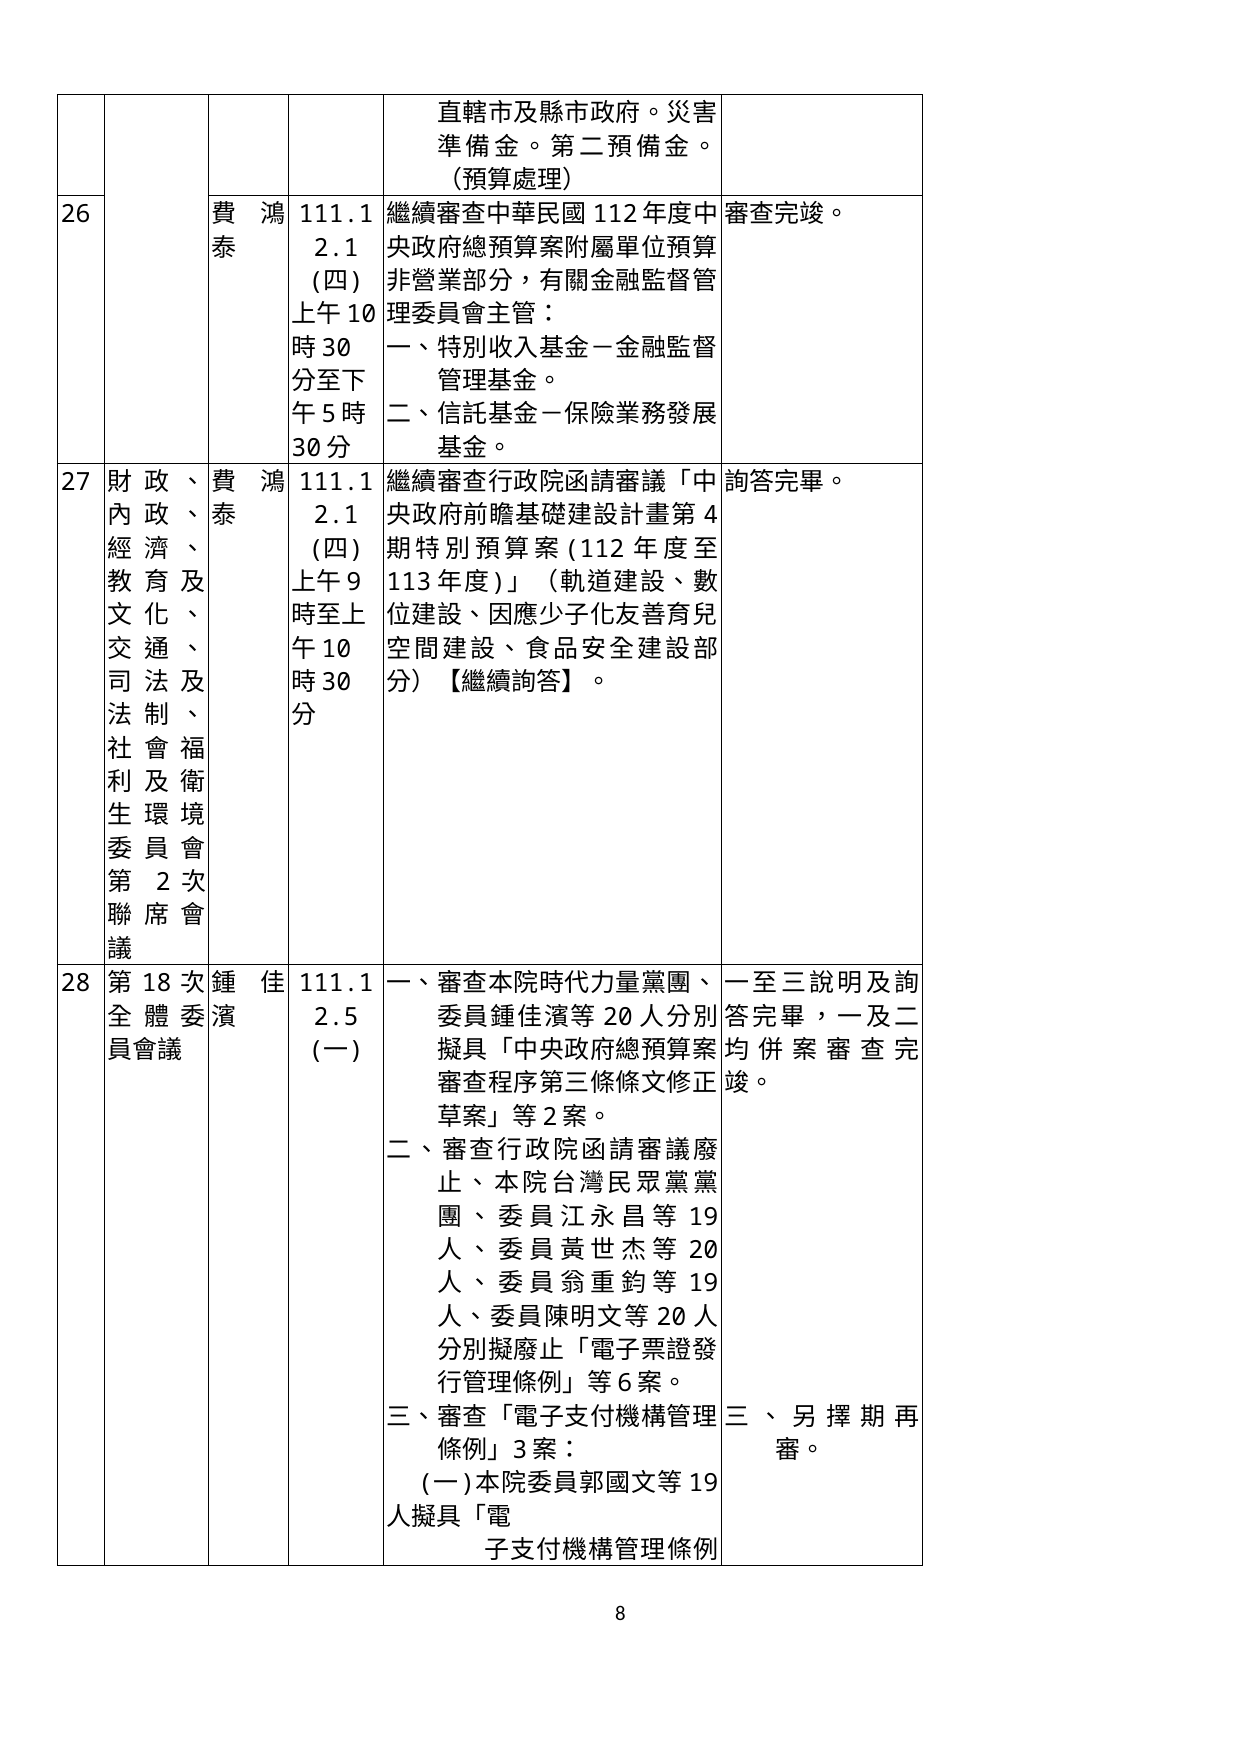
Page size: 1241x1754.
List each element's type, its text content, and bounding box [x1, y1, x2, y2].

table_cell [722, 95, 922, 195]
table_cell 28 [58, 965, 104, 1565]
table_cell 111.12.5 (一) [289, 965, 383, 1565]
table_cell 繼續審查中華民國112年度中央政府總預算案附屬單位預算非營業部分，有關金融監督管理委員會主管： 一、特別收入基金－金融監督管理基金。 二、信託基金－保險業務發展基金。 [384, 196, 721, 463]
table_cell 財政、內政、經濟、教育及文化、交通、司法及法制、社會福利及衛生環境委員會第 2次聯席會議 [105, 464, 208, 964]
table_cell 審查完竣。 [722, 196, 922, 463]
table_cell 繼續審查行政院函請審議「中央政府前瞻基礎建設計畫第4期特別預算案(112年度至113年度)」（軌道建設、數位建設、因應少子化友善育兒空間建設、食品安全建設部分）【繼續詢答】。 [384, 464, 721, 964]
table_cell 直轄市及縣市政府。災害準備金。第二預備金。（預算處理） [384, 95, 721, 195]
table_cell 一、審查本院時代力量黨團、委員鍾佳濱等20人分別擬具「中央政府總預算案審查程序第三條條文修正草案」等2案。 二、審查行政院函請審議廢止、本院台灣民眾黨黨團、委員江永昌等19人、委員黃世杰等20人、委員翁重鈞等19人、委員陳明文等20人分別擬廢止「電子票證發行管理條例」等6案。 三、審查「電子支付機構管理條例」3案： (一)本院委員郭國文等19人擬具「電 子支付機構管理條例 [384, 965, 721, 1565]
table_cell [58, 95, 104, 195]
table_cell 第18次全體委員會議 [105, 965, 208, 1565]
table_cell 鍾佳濱 [209, 965, 288, 1565]
table_cell 111.12.1 (四) 上午10時30分至下午5時30分 [289, 196, 383, 463]
table_cell 26 [58, 196, 104, 463]
table_cell [289, 95, 383, 195]
table_cell [209, 95, 288, 195]
table_cell 111.12.1 (四) 上午9時至上午10時30分 [289, 464, 383, 964]
table_cell 詢答完畢。 [722, 464, 922, 964]
table_cell 一至三說明及詢答完畢，一及二均併案審查完竣。 三、另擇期再審。 [722, 965, 922, 1565]
table_cell 費鴻泰 [209, 464, 288, 964]
table_cell [105, 95, 208, 463]
table_cell 27 [58, 464, 104, 964]
table_cell 費鴻泰 [209, 196, 288, 463]
